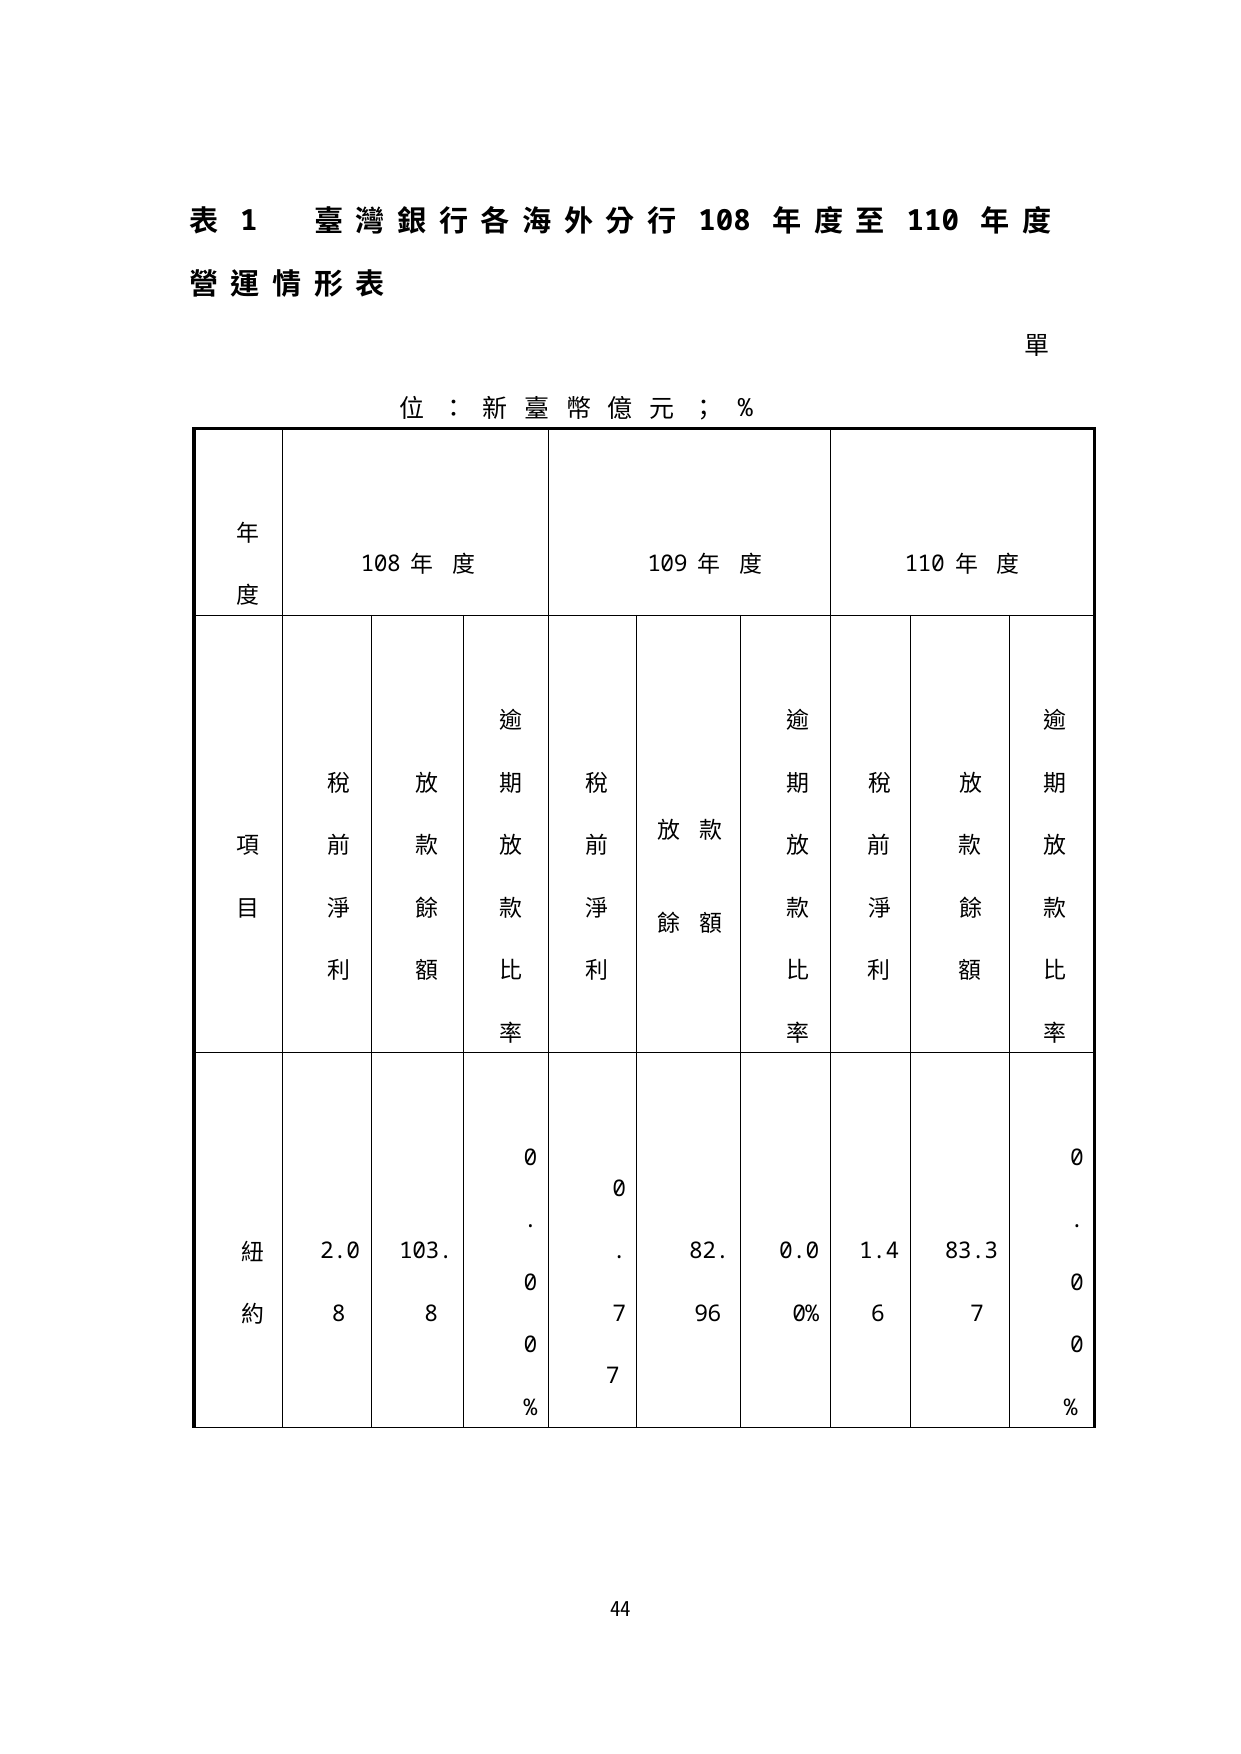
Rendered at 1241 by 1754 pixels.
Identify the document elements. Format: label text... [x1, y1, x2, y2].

table_cell 放款 餘額 [637, 616, 740, 1052]
table_cell 紐約 [196, 1053, 282, 1427]
table_cell 逾期放款比率 [741, 616, 830, 1052]
table_header 108年度 [283, 430, 548, 615]
table_cell 82.96 [637, 1053, 740, 1427]
table_cell 1.46 [831, 1053, 910, 1427]
table_cell 103.8 [372, 1053, 463, 1427]
table_cell 逾期放款比率 [1010, 616, 1093, 1052]
table_cell 0.00% [1010, 1053, 1093, 1427]
table_header 110年度 [831, 430, 1093, 615]
table_cell 稅前 淨利 [283, 616, 371, 1052]
table_header 109年度 [549, 430, 830, 615]
table_cell 0.00% [464, 1053, 548, 1427]
table_cell 放款 餘額 [372, 616, 463, 1052]
table_cell 逾期放款比率 [464, 616, 548, 1052]
table_cell 放款 餘額 [911, 616, 1009, 1052]
table_cell 0.77 [549, 1053, 636, 1427]
table_cell 0.00% [741, 1053, 830, 1427]
table_header 年度 [196, 430, 282, 615]
table_cell 項目 [196, 616, 282, 1052]
table_cell 2.08 [283, 1053, 371, 1427]
table_cell 稅前 淨利 [549, 616, 636, 1052]
table_cell 83.37 [911, 1053, 1009, 1427]
text 單位：新臺幣億元；% [271, 302, 1058, 427]
table_cell 稅前 淨利 [831, 616, 910, 1052]
text 表1 臺灣銀行各海外分行108年度至110年度營運情形表 [183, 177, 1058, 302]
